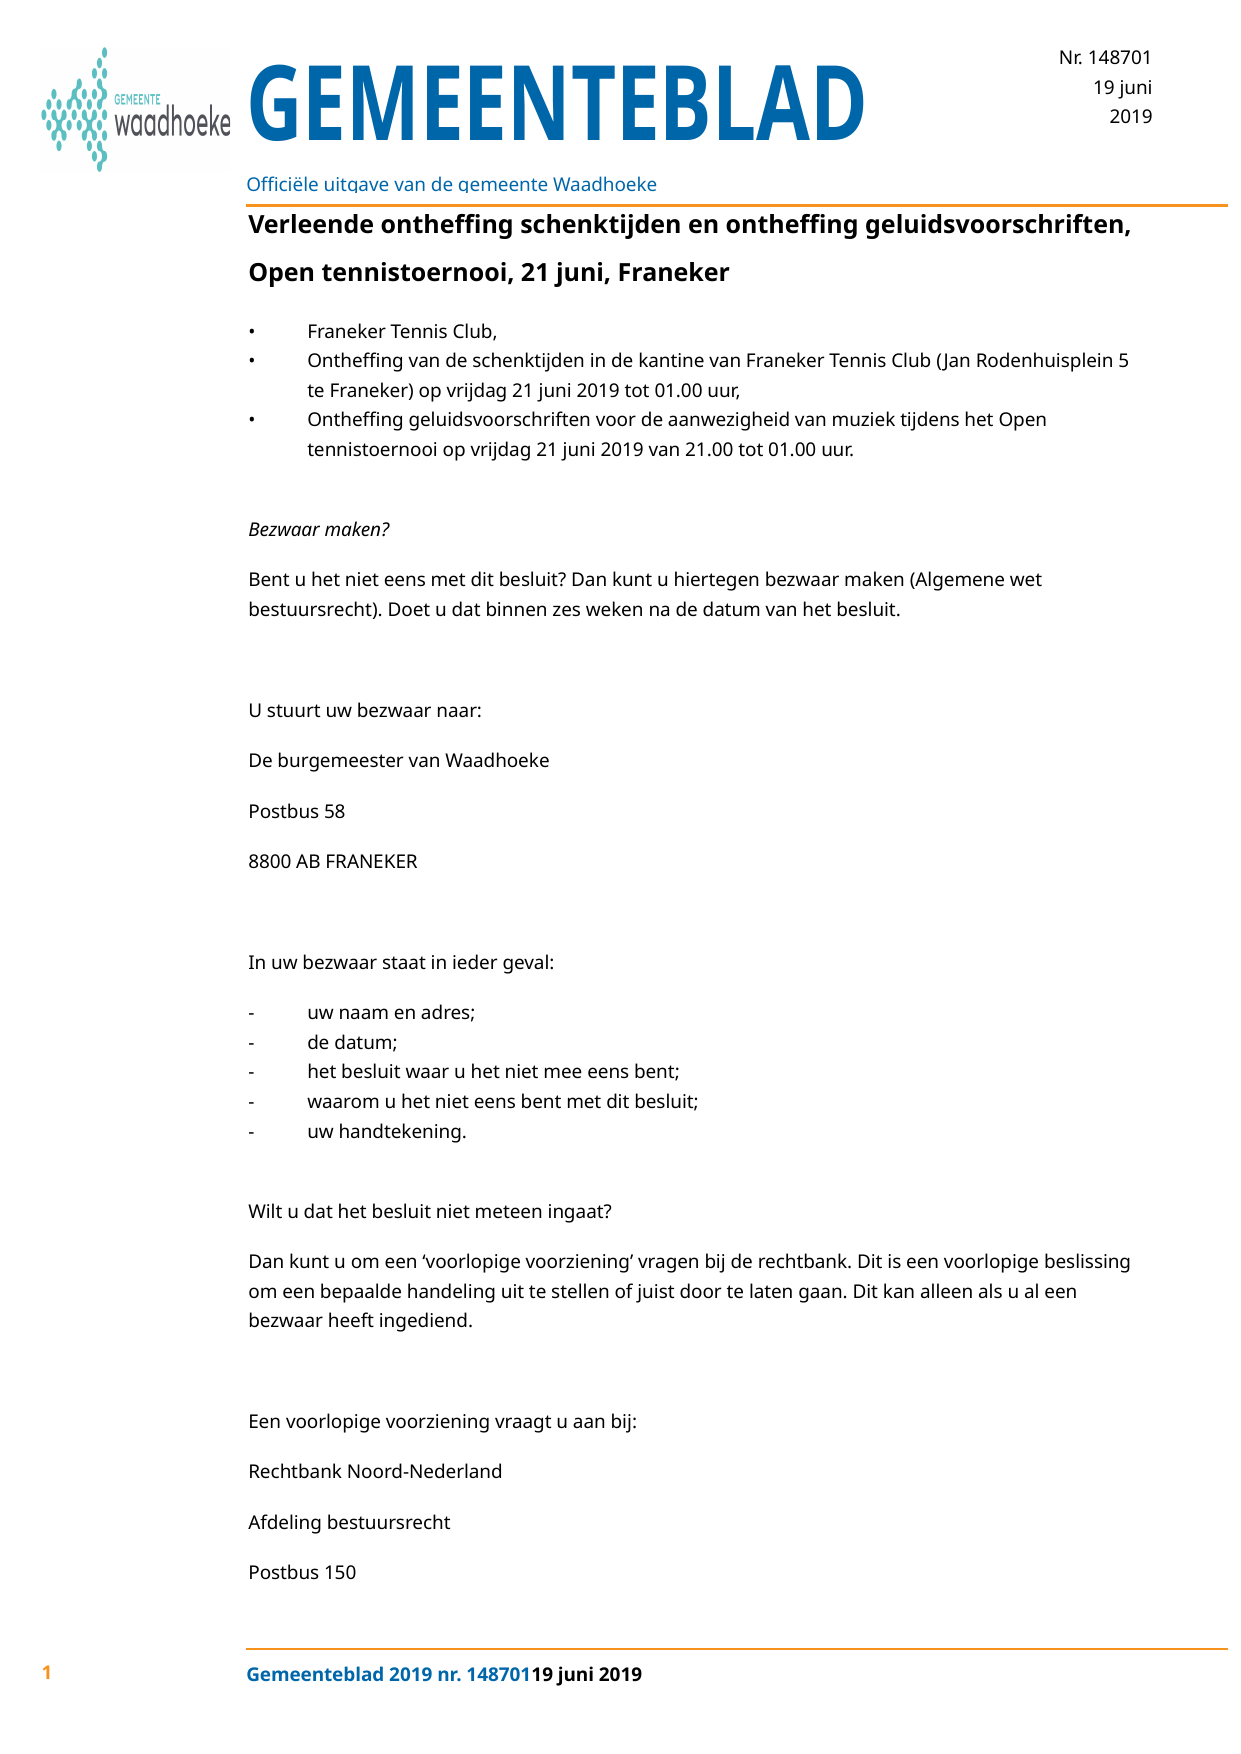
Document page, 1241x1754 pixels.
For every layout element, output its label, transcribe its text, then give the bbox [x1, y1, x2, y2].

list uw naam en adres; [248, 999, 1152, 1025]
list uw handtekening. [248, 1118, 1152, 1144]
text De burgemeester van Waadhoeke [248, 747, 1152, 773]
list waarom u het niet eens bent met dit besluit; [248, 1088, 1152, 1114]
text In uw bezwaar staat in ieder geval: [248, 949, 1152, 975]
list Ontheffing geluidsvoorschriften voor de aanwezigheid van muziek tijdens het Open tennistoernooi op vrijdag 21 juni 2019 van 21.00 tot 01.00 uur. [248, 407, 1152, 462]
list de datum; [248, 1029, 1152, 1055]
text Postbus 58 [248, 798, 1152, 824]
text Wilt u dat het besluit niet meteen ingaat? [248, 1198, 1152, 1224]
text Postbus 150 [248, 1559, 1152, 1585]
text 8800 AB FRANEKER [248, 848, 1152, 874]
text Een voorlopige voorziening vraagt u aan bij: [248, 1408, 1152, 1434]
list het besluit waar u het niet mee eens bent; [248, 1059, 1152, 1084]
text Verleende ontheffing schenktijden en ontheffing geluidsvoorschriften, Open tennistoernooi, 21 juni, Franeker [248, 207, 1152, 288]
picture [41, 47, 231, 172]
text Rechtbank Noord-Nederland [248, 1459, 1152, 1484]
list Ontheffing van de schenktijden in de kantine van Franeker Tennis Club (Jan Rodenhuisplein 5 te Franeker) op vrijdag 21 juni 2019 tot 01.00 uur, [248, 347, 1152, 403]
list Franeker Tennis Club, [248, 318, 1152, 344]
text Bezwaar maken? [248, 516, 1152, 542]
text Dan kunt u om een ‘voorlopige voorziening’ vragen bij de rechtbank. Dit is een voorlopige beslissing om een bepaalde handeling uit te stellen of juist door te laten gaan. Dit kan alleen als u al een bezwaar heeft ingediend. [248, 1248, 1152, 1333]
text Afdeling bestuursrecht [248, 1509, 1152, 1535]
text U stuurt uw bezwaar naar: [248, 697, 1152, 723]
text Bent u het niet eens met dit besluit? Dan kunt u hiertegen bezwaar maken (Algemene wet bestuursrecht). Doet u dat binnen zes weken na de datum van het besluit. [248, 567, 1152, 622]
